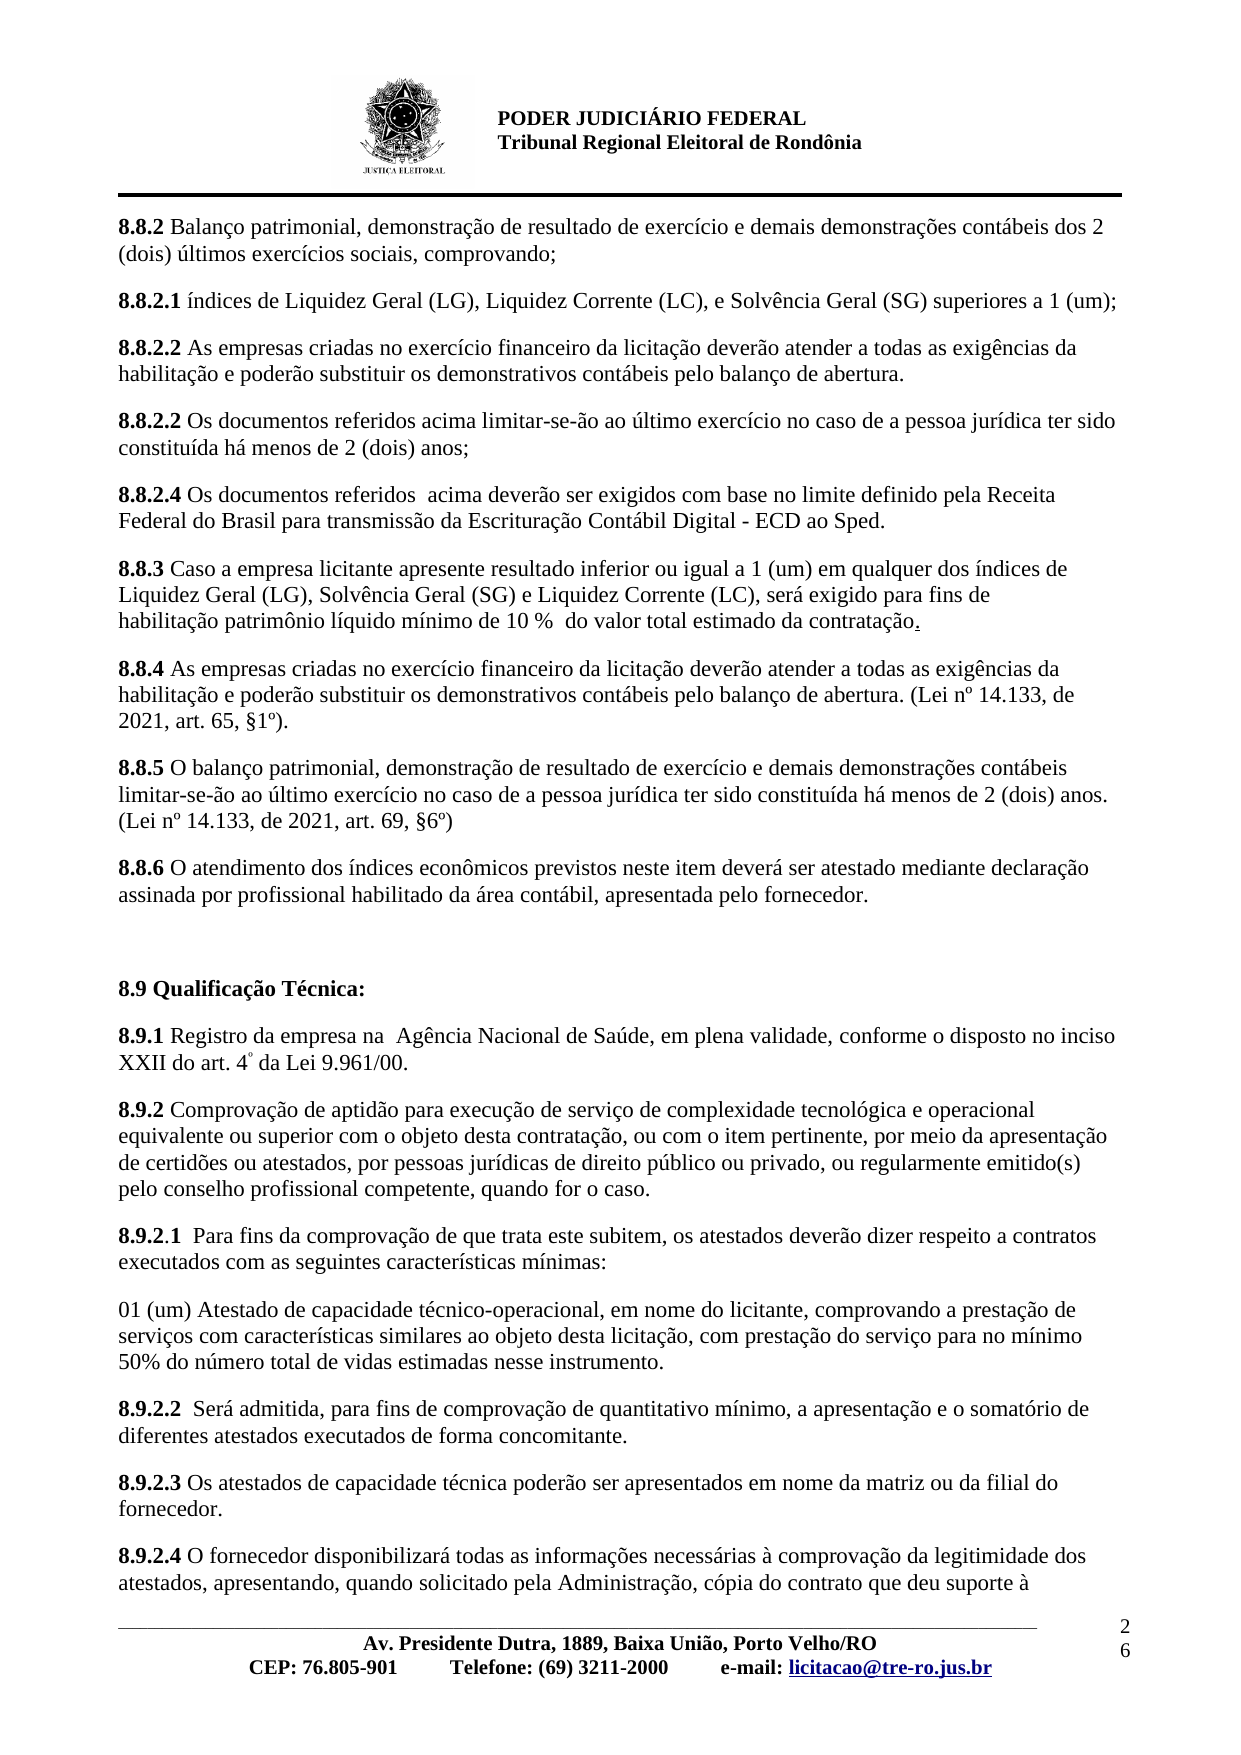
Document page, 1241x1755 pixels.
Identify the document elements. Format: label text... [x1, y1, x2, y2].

text 8.9 Qualificação Técnica: [118, 975, 1122, 1001]
text 01 (um) Atestado de capacidade técnico-operacional, em nome do licitante, comprovando a prestação de serviços com características similares ao objeto desta licitação, com prestação do serviço para no mínimo 50% do número total de vidas estimadas nesse instrumento. [118, 1296, 1122, 1375]
text 8.9.1 Registro da empresa na Agência Nacional de Saúde, em plena validade, conforme o disposto no inciso XXII do art. 4º da Lei 9.961/00. [118, 1022, 1122, 1075]
text 8.9.2.2 Será admitida, para fins de comprovação de quantitativo mínimo, a apresentação e o somatório de diferentes atestados executados de forma concomitante. [118, 1396, 1122, 1448]
text 8.8.6 O atendimento dos índices econômicos previstos neste item deverá ser atestado mediante declaração assinada por profissional habilitado da área contábil, apresentada pelo fornecedor. [118, 854, 1122, 907]
text 8.8.5 O balanço patrimonial, demonstração de resultado de exercício e demais demonstrações contábeis limitar-se-ão ao último exercício no caso de a pessoa jurídica ter sido constituída há menos de 2 (dois) anos. (Lei nº 14.133, de 2021, art. 69, §6º) [118, 754, 1122, 833]
text 8.9.2.1 Para fins da comprovação de que trata este subitem, os atestados deverão dizer respeito a contratos executados com as seguintes características mínimas: [118, 1222, 1122, 1275]
text 8.9.2.3 Os atestados de capacidade técnica poderão ser apresentados em nome da matriz ou da filial do fornecedor. [118, 1469, 1122, 1522]
text 8.8.2.4 Os documentos referidos acima deverão ser exigidos com base no limite definido pela Receita Federal do Brasil para transmissão da Escrituração Contábil Digital - ECD ao Sped. [118, 481, 1122, 534]
text 8.8.4 As empresas criadas no exercício financeiro da licitação deverão atender a todas as exigências da habilitação e poderão substituir os demonstrativos contábeis pelo balanço de abertura. (Lei nº 14.133, de 2021, art. 65, §1º). [118, 654, 1122, 734]
text 8.9.2.4 O fornecedor disponibilizará todas as informações necessárias à comprovação da legitimidade dos atestados, apresentando, quando solicitado pela Administração, cópia do contrato que deu suporte à [118, 1543, 1122, 1595]
text 8.8.2.1 índices de Liquidez Geral (LG), Liquidez Corrente (LC), e Solvência Geral (SG) superiores a 1 (um); [118, 287, 1122, 313]
text 8.9.2 Comprovação de aptidão para execução de serviço de complexidade tecnológica e operacional equivalente ou superior com o objeto desta contratação, ou com o item pertinente, por meio da apresentação de certidões ou atestados, por pessoas jurídicas de direito público ou privado, ou regularmente emitido(s) pelo conselho profissional competente, quando for o caso. [118, 1096, 1122, 1201]
text 8.8.2.2 Os documentos referidos acima limitar-se-ão ao último exercício no caso de a pessoa jurídica ter sido constituída há menos de 2 (dois) anos; [118, 408, 1122, 460]
text 8.8.2 Balanço patrimonial, demonstração de resultado de exercício e demais demonstrações contábeis dos 2 (dois) últimos exercícios sociais, comprovando; [118, 213, 1122, 266]
text 8.8.3 Caso a empresa licitante apresente resultado inferior ou igual a 1 (um) em qualquer dos índices de Liquidez Geral (LG), Solvência Geral (SG) e Liquidez Corrente (LC), será exigido para fins de habilitação patrimônio líquido mínimo de 10 % do valor total estimado da contratação. [118, 555, 1122, 634]
text 8.8.2.2 As empresas criadas no exercício financeiro da licitação deverão atender a todas as exigências da habilitação e poderão substituir os demonstrativos contábeis pelo balanço de abertura. [118, 334, 1122, 387]
